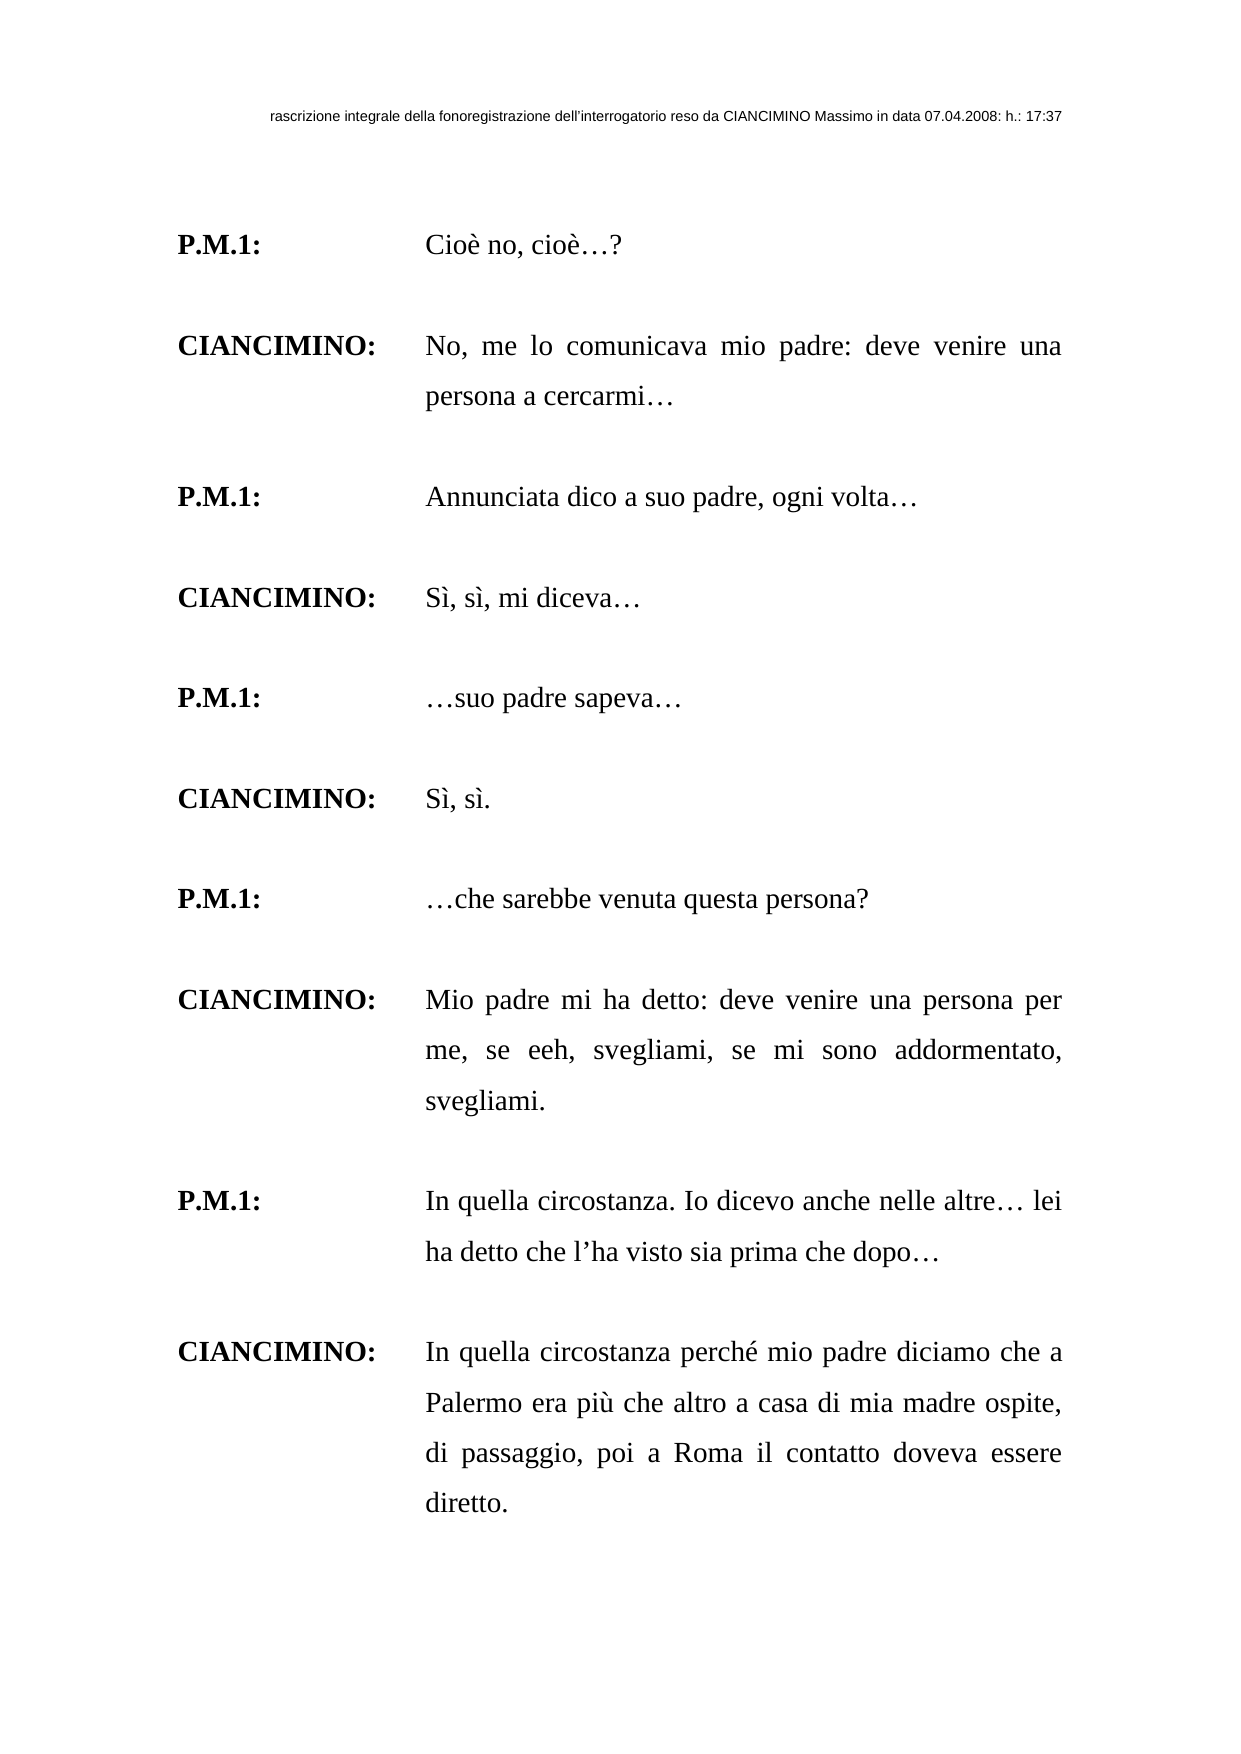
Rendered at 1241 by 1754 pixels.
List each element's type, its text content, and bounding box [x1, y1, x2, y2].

text P.M.1: Annunciata dico a suo padre, ogni volta… [177, 479, 1063, 513]
text P.M.1: …che sarebbe venuta questa persona? [177, 882, 1063, 915]
text P.M.1: Cioè no, cioè…? [177, 227, 1063, 261]
text CIANCIMINO: Sì, sì, mi diceva… [177, 580, 1063, 613]
text CIANCIMINO: Mio padre mi ha detto: deve venire una persona per me, se eeh, svegliami, se mi sono addormentato, svegliami. [177, 982, 1063, 1116]
text CIANCIMINO: No, me lo comunicava mio padre: deve venire una persona a cercarmi… [177, 328, 1063, 412]
text CIANCIMINO: In quella circostanza perché mio padre diciamo che a Palermo era più che altro a casa di mia madre ospite, di passaggio, poi a Roma il contatto doveva essere diretto. [177, 1334, 1063, 1519]
text CIANCIMINO: Sì, sì. [177, 781, 1063, 814]
text P.M.1: In quella circostanza. Io dicevo anche nelle altre… lei ha detto che l’ha visto sia prima che dopo… [177, 1183, 1063, 1267]
text P.M.1: …suo padre sapeva… [177, 680, 1063, 714]
